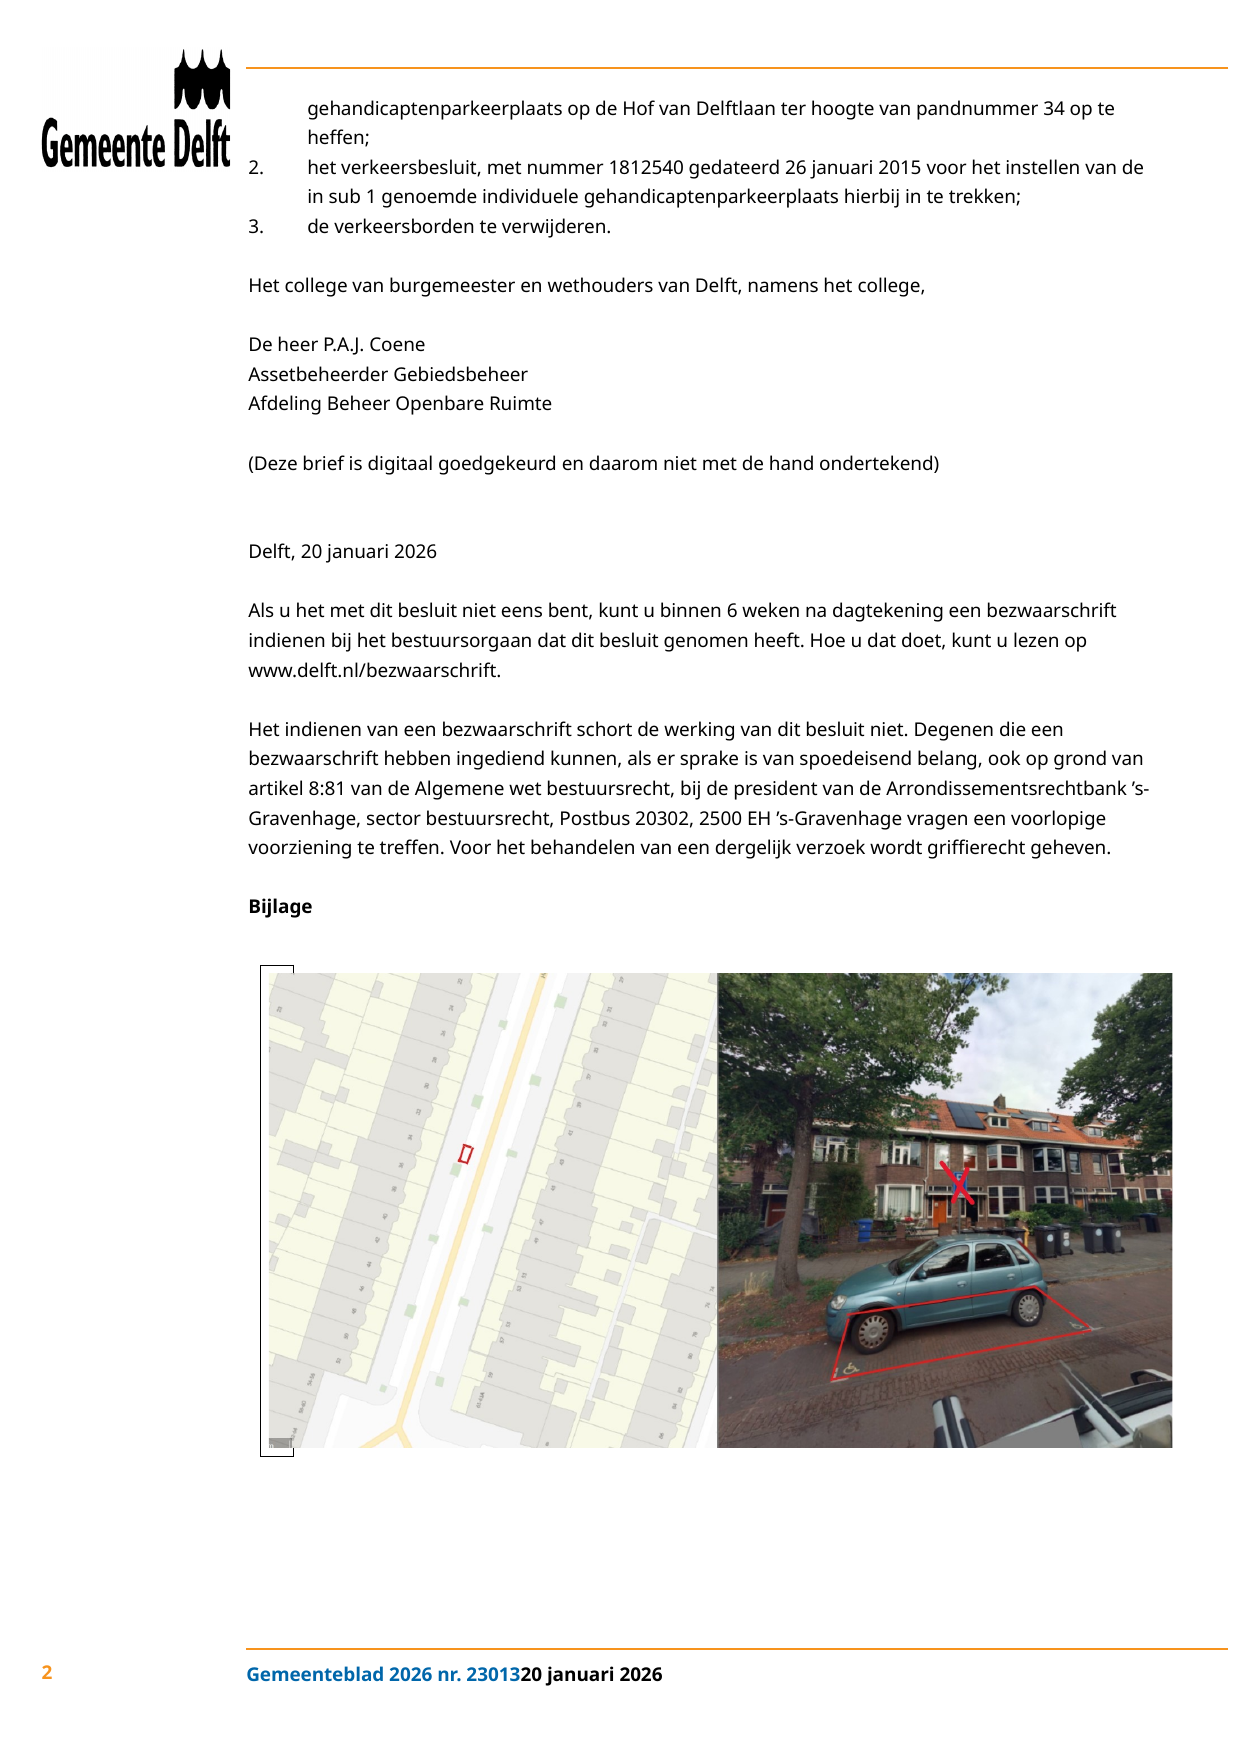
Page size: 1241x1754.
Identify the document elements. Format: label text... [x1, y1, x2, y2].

text Bijlage [248, 893, 1152, 919]
list het verkeersbesluit, met nummer 1812540 gedateerd 26 januari 2015 voor het instellen van de in sub 1 genoemde individuele gehandicaptenparkeerplaats hierbij in te trekken; [248, 154, 1152, 209]
list de verkeersborden te verwijderen. [248, 213, 1152, 239]
text Delft, 20 januari 2026 [248, 538, 1152, 564]
text Als u het met dit besluit niet eens bent, kunt u binnen 6 weken na dagtekening een bezwaarschrift indienen bij het bestuursorgaan dat dit besluit genomen heeft. Hoe u dat doet, kunt u lezen op www.delft.nl/bezwaarschrift. [248, 598, 1152, 683]
picture [41, 47, 231, 172]
text Het indienen van een bezwaarschrift schort de werking van dit besluit niet. Degenen die een bezwaarschrift hebben ingediend kunnen, als er sprake is van spoedeisend belang, ook op grond van artikel 8:81 van de Algemene wet bestuursrecht, bij de president van de Arrondissementsrechtbank ’s-Gravenhage, sector bestuursrecht, Postbus 20302, 2500 EH ’s-Gravenhage vragen een voorlopige voorziening te treffen. Voor het behandelen van een dergelijk verzoek wordt griffierecht geheven. [248, 716, 1152, 860]
list gehandicaptenparkeerplaats op de Hof van Delftlaan ter hoogte van pandnummer 34 op te heffen; [248, 95, 1152, 150]
text De heer P.A.J. Coene [248, 331, 1152, 357]
text (Deze brief is digitaal goedgekeurd en daarom niet met de hand ondertekend) [248, 450, 1152, 476]
text Assetbeheerder Gebiedsbeheer [248, 361, 1152, 387]
picture [268, 973, 1173, 1448]
text Afdeling Beheer Openbare Ruimte [248, 391, 1152, 416]
text Het college van burgemeester en wethouders van Delft, namens het college, [248, 272, 1152, 298]
